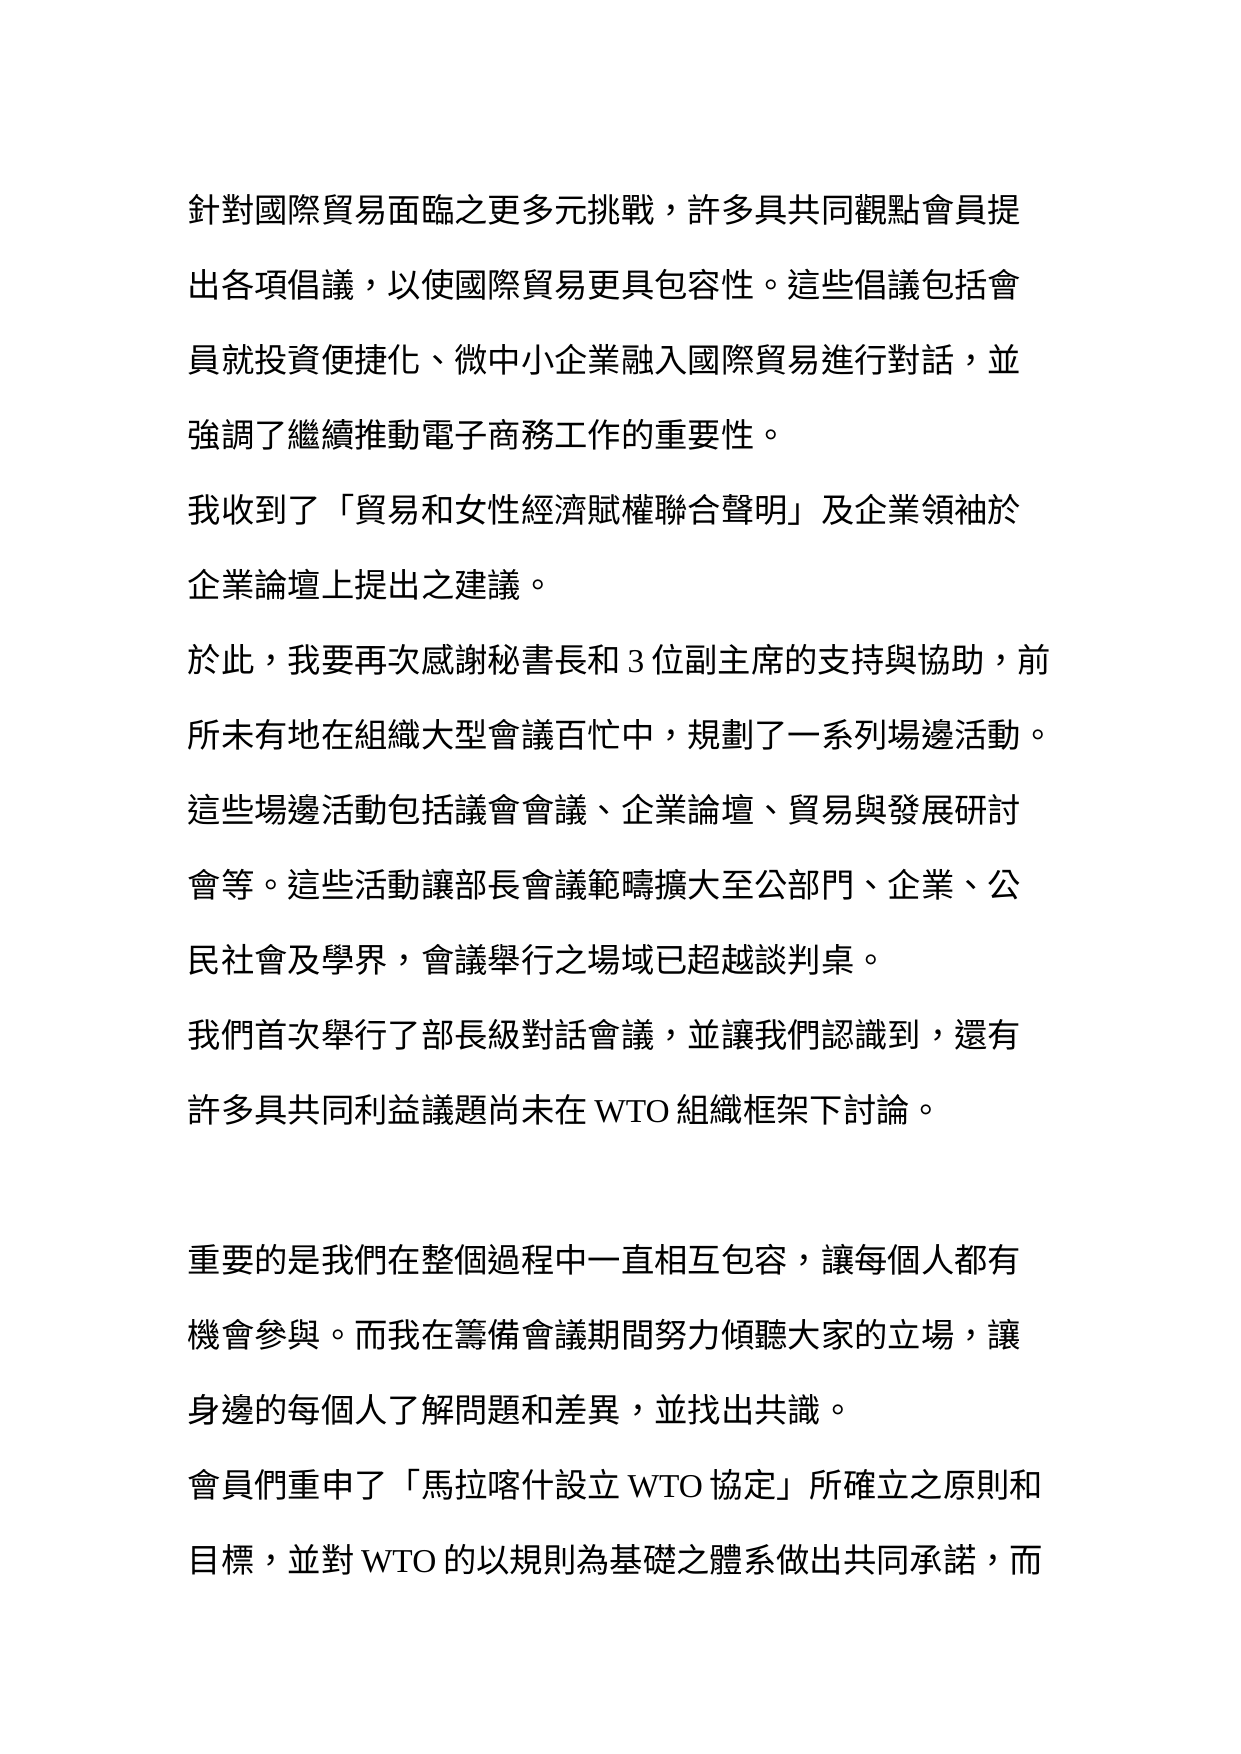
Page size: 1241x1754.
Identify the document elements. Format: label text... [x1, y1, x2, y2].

text 針對國際貿易面臨之更多元挑戰，許多具共同觀點會員提出各項倡議，以使國際貿易更具包容性。這些倡議包括會員就投資便捷化、微中小企業融入國際貿易進行對話，並強調了繼續推動電子商務工作的重要性。 [187, 164, 1053, 464]
text 我收到了「貿易和女性經濟賦權聯合聲明」及企業領袖於企業論壇上提出之建議。 [187, 464, 1053, 614]
text 我們首次舉行了部長級對話會議，並讓我們認識到，還有許多具共同利益議題尚未在WTO組織框架下討論。 [187, 989, 1053, 1139]
text 會員們重申了「馬拉喀什設立WTO協定」所確立之原則和目標，並對WTO的以規則為基礎之體系做出共同承諾，而 [187, 1439, 1053, 1589]
text 這些場邊活動包括議會會議、企業論壇、貿易與發展研討會等。這些活動讓部長會議範疇擴大至公部門、企業、公民社會及學界，會議舉行之場域已超越談判桌。 [187, 764, 1053, 989]
text 重要的是我們在整個過程中一直相互包容，讓每個人都有機會參與。而我在籌備會議期間努力傾聽大家的立場，讓身邊的每個人了解問題和差異，並找出共識。 [187, 1214, 1053, 1439]
text 於此，我要再次感謝秘書長和3位副主席的支持與協助，前所未有地在組織大型會議百忙中，規劃了一系列場邊活動。 [187, 614, 1053, 764]
